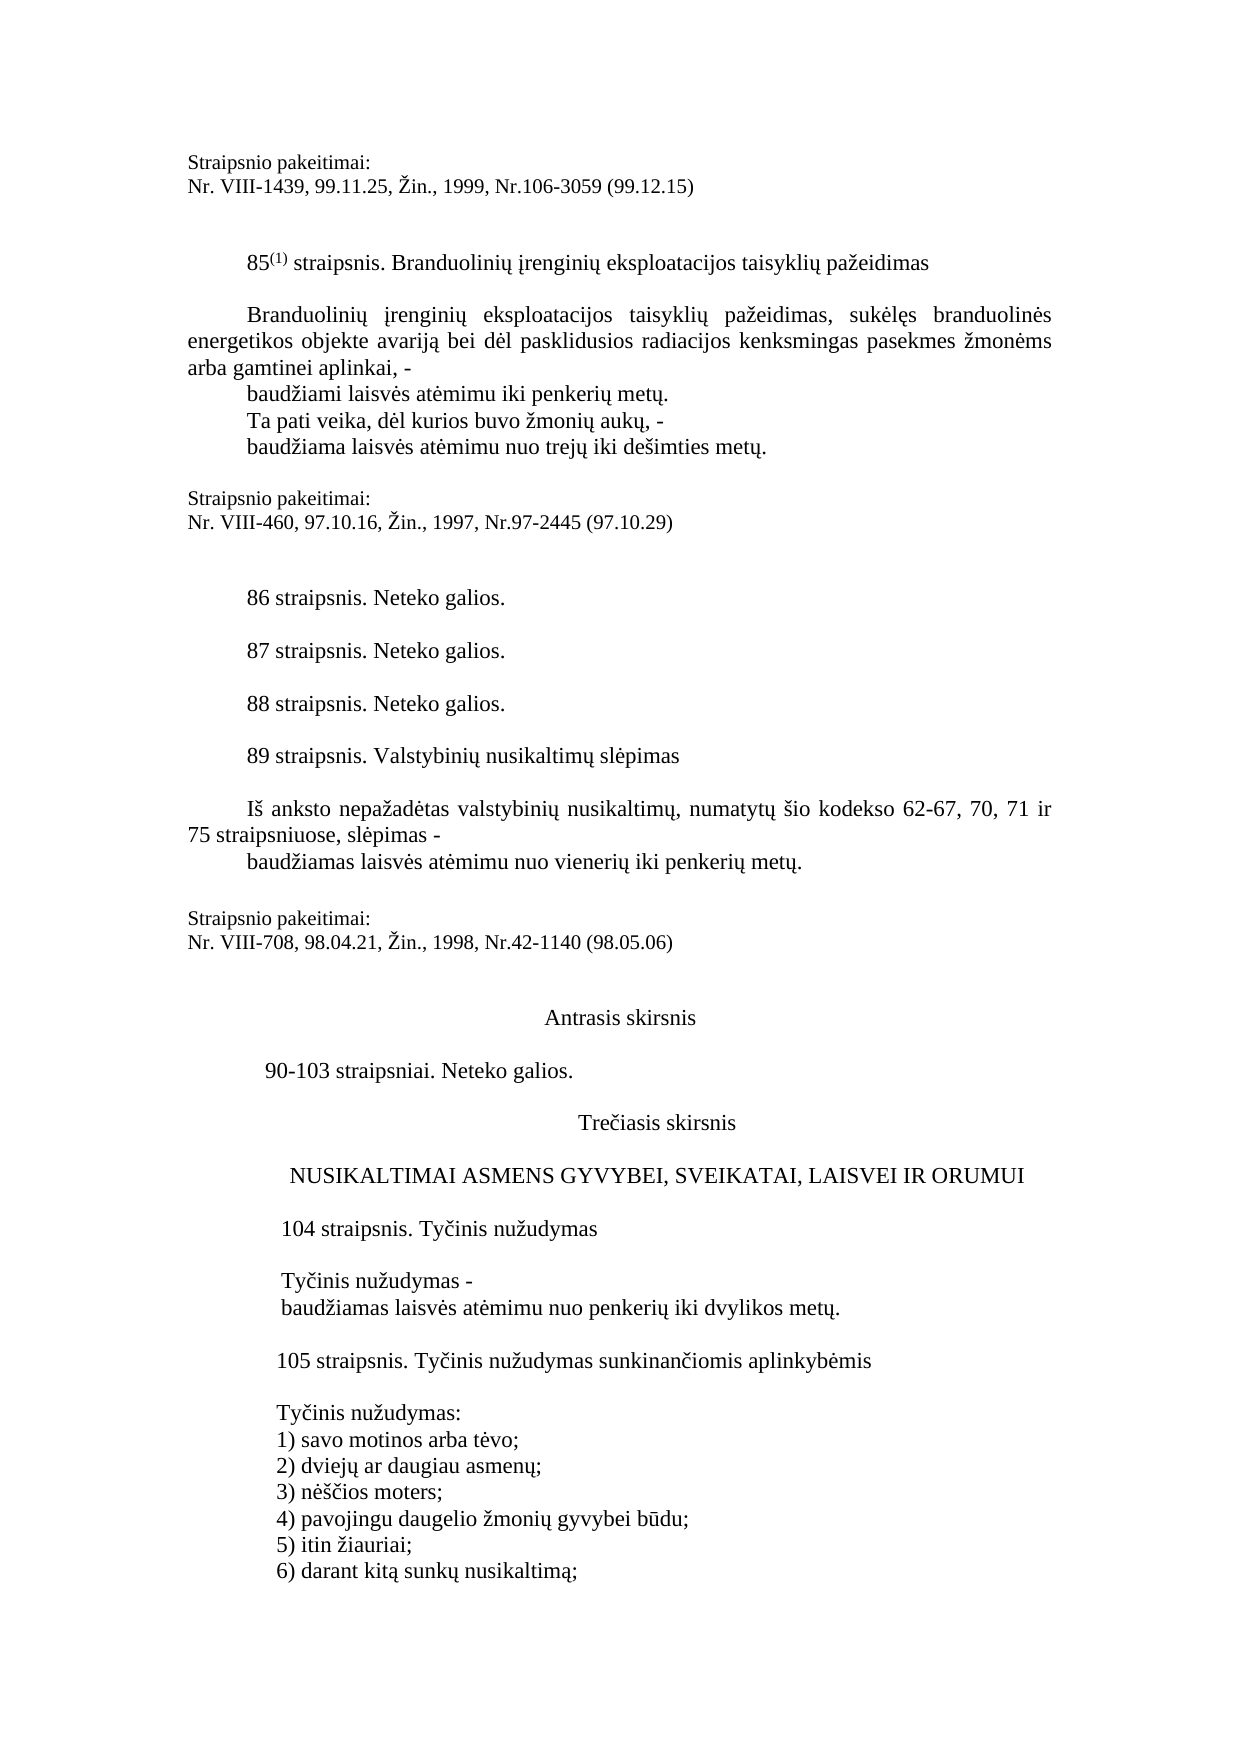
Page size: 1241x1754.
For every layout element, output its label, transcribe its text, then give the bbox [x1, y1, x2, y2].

text Straipsnio pakeitimai: [187, 150, 1053, 174]
text 105 straipsnis. Tyčinis nužudymas sunkinančiomis aplinkybėmis [187, 1347, 1053, 1373]
text Nr. VIII-708, 98.04.21, Žin., 1998, Nr.42-1140 (98.05.06) [187, 929, 1053, 954]
text 5) itin žiauriai; [187, 1531, 1053, 1557]
text 89 straipsnis. Valstybinių nusikaltimų slėpimas [206, 742, 1053, 769]
text Nr. VIII-1439, 99.11.25, Žin., 1999, Nr.106-3059 (99.12.15) [187, 174, 1053, 198]
text 2) dviejų ar daugiau asmenų; [187, 1452, 1053, 1478]
text baudžiamas laisvės atėmimu nuo penkerių iki dvylikos metų. [207, 1294, 1053, 1320]
text Straipsnio pakeitimai: [187, 486, 1053, 510]
text Ta pati veika, dėl kurios buvo žmonių aukų, - [187, 407, 1053, 433]
text baudžiamas laisvės atėmimu nuo vienerių iki penkerių metų. [187, 848, 1053, 874]
text 3) nėščios moters; [187, 1478, 1053, 1505]
text NUSIKALTIMAI ASMENS GYVYBEI, SVEIKATAI, LAISVEI IR ORUMUI [187, 1162, 1053, 1188]
text Trečiasis skirsnis [187, 1109, 1053, 1136]
text 104 straipsnis. Tyčinis nužudymas [207, 1215, 1053, 1241]
text Iš anksto nepažadėtas valstybinių nusikaltimų, numatytų šio kodekso 62-67, 70, 71 ir 75 straipsniuose, slėpimas - [187, 795, 1053, 848]
text Branduolinių įrenginių eksploatacijos taisyklių pažeidimas, sukėlęs branduolinės energetikos objekte avariją bei dėl pasklidusios radiacijos kenksmingas pasekmes žmonėms arba gamtinei aplinkai, - [187, 301, 1053, 380]
text Tyčinis nužudymas - [207, 1268, 1053, 1294]
text 88 straipsnis. Neteko galios. [206, 690, 1053, 716]
text Straipsnio pakeitimai: [187, 906, 1053, 929]
text Nr. VIII-460, 97.10.16, Žin., 1997, Nr.97-2445 (97.10.29) [187, 510, 1053, 534]
text Antrasis skirsnis [187, 1004, 1053, 1030]
text 85(1) straipsnis. Branduolinių įrenginių eksploatacijos taisyklių pažeidimas [187, 248, 1053, 275]
text 4) pavojingu daugelio žmonių gyvybei būdu; [187, 1505, 1053, 1531]
text 87 straipsnis. Neteko galios. [206, 637, 1053, 663]
text 1) savo motinos arba tėvo; [187, 1426, 1053, 1452]
text Tyčinis nužudymas: [187, 1399, 1053, 1426]
text 86 straipsnis. Neteko galios. [206, 584, 1053, 611]
text 90-103 straipsniai. Neteko galios. [206, 1057, 1053, 1083]
text 6) darant kitą sunkų nusikaltimą; [187, 1557, 1053, 1584]
text baudžiama laisvės atėmimu nuo trejų iki dešimties metų. [187, 433, 1053, 459]
text baudžiami laisvės atėmimu iki penkerių metų. [187, 380, 1053, 407]
